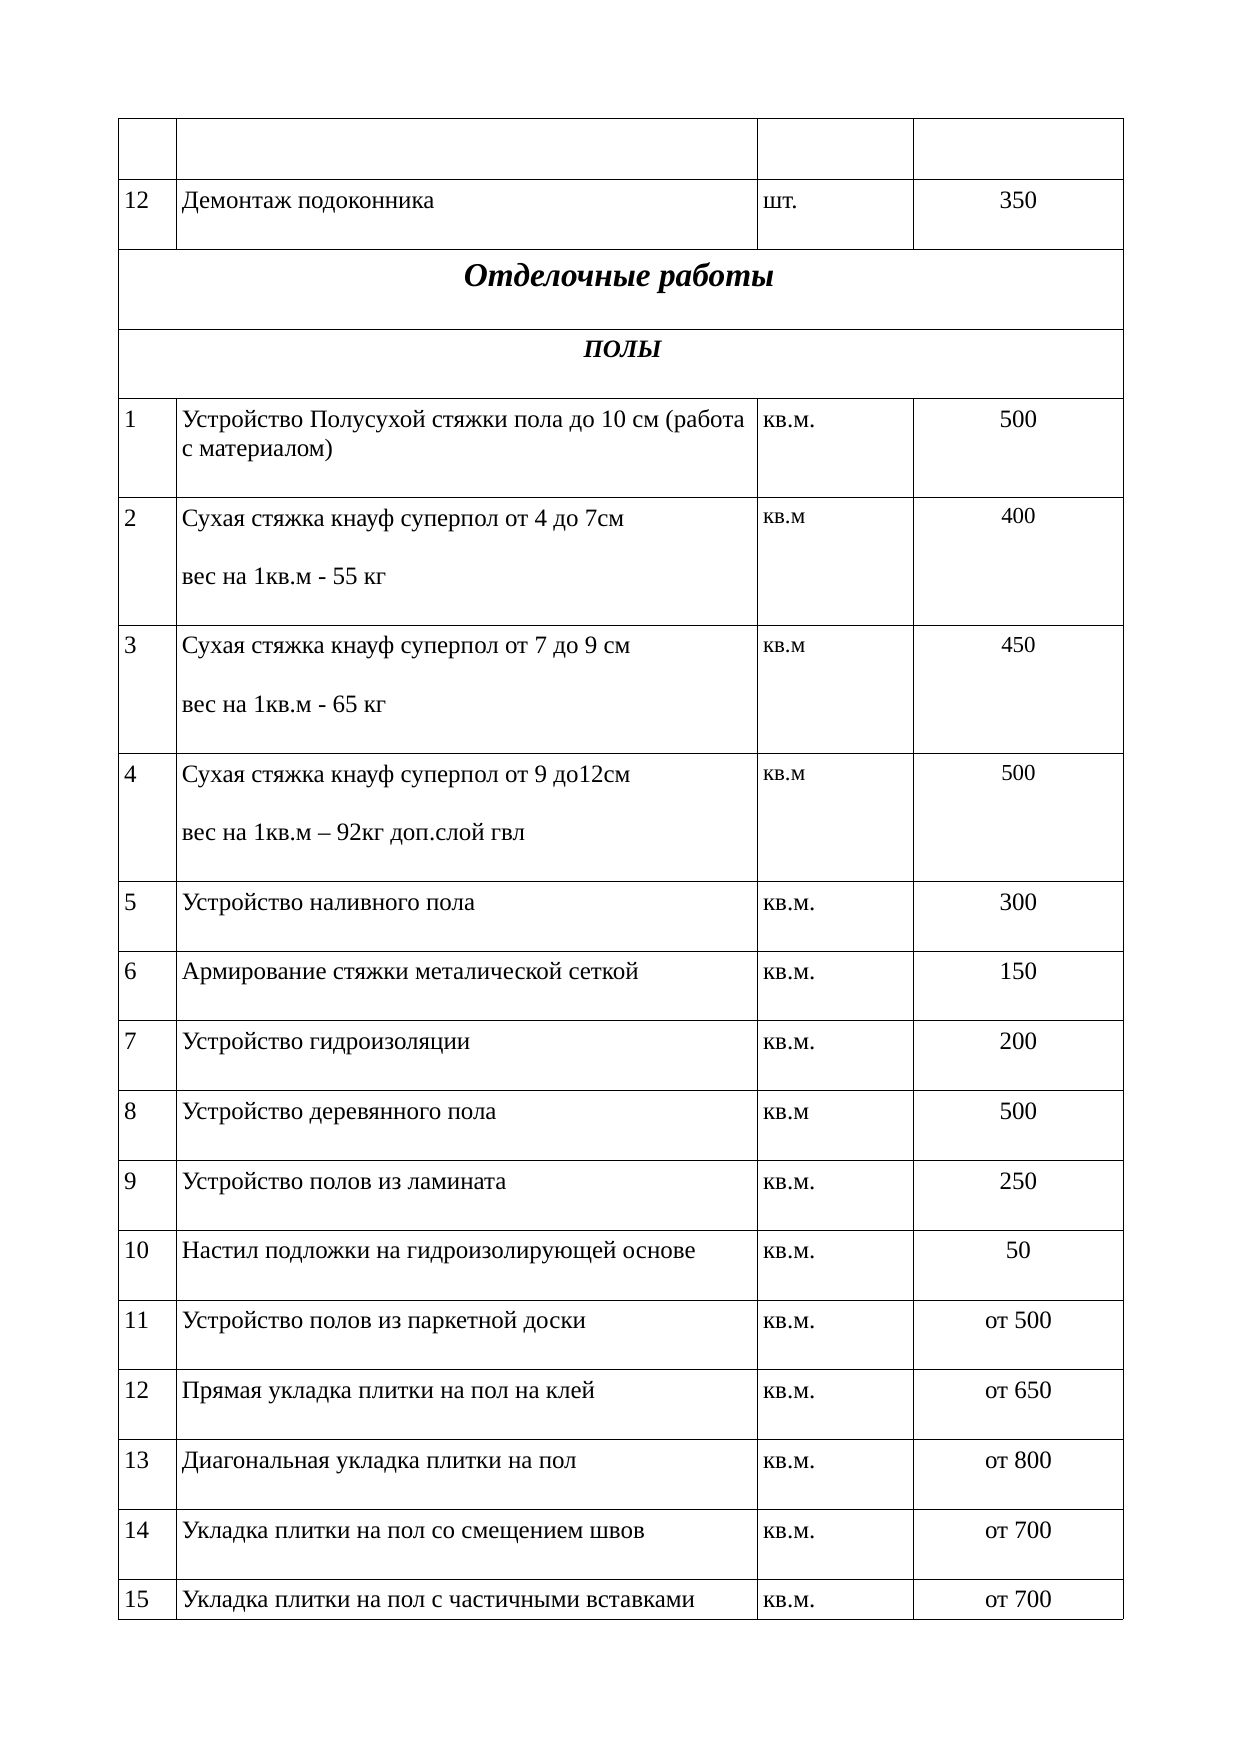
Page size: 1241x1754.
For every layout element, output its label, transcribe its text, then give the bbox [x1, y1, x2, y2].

table_cell [119, 119, 176, 179]
table_cell 300 [914, 882, 1123, 951]
table_cell Укладка плитки на пол с частичными вставками [177, 1580, 757, 1619]
table_cell кв.м. [758, 1510, 913, 1579]
table_cell 500 [914, 754, 1123, 881]
table_cell кв.м. [758, 1440, 913, 1509]
table_cell 14 [119, 1510, 176, 1579]
table_cell кв.м. [758, 1580, 913, 1619]
table_cell 1 [119, 399, 176, 497]
table_cell 12 [119, 180, 176, 249]
table_cell кв.м. [758, 1161, 913, 1230]
table_cell 4 [119, 754, 176, 881]
table_cell 7 [119, 1021, 176, 1090]
table_cell от 650 [914, 1370, 1123, 1439]
table_cell Сухая стяжка кнауф суперпол от 4 до 7см вес на 1кв.м - 55 кг [177, 498, 757, 625]
table_cell кв.м. [758, 399, 913, 497]
table_cell 13 [119, 1440, 176, 1509]
table_cell Отделочные работы [119, 250, 1123, 328]
table_cell 150 [914, 952, 1123, 1020]
table_cell Прямая укладка плитки на пол на клей [177, 1370, 757, 1439]
table_cell Демонтаж подоконника [177, 180, 757, 249]
table_cell кв.м. [758, 882, 913, 951]
table_cell Армирование стяжки металической сеткой [177, 952, 757, 1020]
table_cell Сухая стяжка кнауф суперпол от 7 до 9 см вес на 1кв.м - 65 кг [177, 626, 757, 753]
table_cell Настил подложки на гидроизолирующей основе [177, 1231, 757, 1299]
table_cell 3 [119, 626, 176, 753]
table_cell кв.м [758, 626, 913, 753]
table_cell Устройство полов из паркетной доски [177, 1301, 757, 1369]
table_cell кв.м. [758, 1301, 913, 1369]
table_cell 50 [914, 1231, 1123, 1299]
table_cell 250 [914, 1161, 1123, 1230]
table_cell 500 [914, 399, 1123, 497]
table_cell 350 [914, 180, 1123, 249]
table_cell от 700 [914, 1510, 1123, 1579]
table_cell 5 [119, 882, 176, 951]
table_cell 6 [119, 952, 176, 1020]
table_cell Устройство деревянного пола [177, 1091, 757, 1160]
table_cell кв.м [758, 498, 913, 625]
table_cell 500 [914, 1091, 1123, 1160]
table_cell от 700 [914, 1580, 1123, 1619]
table_cell 2 [119, 498, 176, 625]
table_cell кв.м. [758, 952, 913, 1020]
table_cell [914, 119, 1123, 179]
table_cell 9 [119, 1161, 176, 1230]
table_cell кв.м. [758, 1231, 913, 1299]
table_cell от 800 [914, 1440, 1123, 1509]
table_cell кв.м. [758, 1021, 913, 1090]
table_cell 450 [914, 626, 1123, 753]
table_cell 11 [119, 1301, 176, 1369]
table_cell Устройство гидроизоляции [177, 1021, 757, 1090]
table_cell 8 [119, 1091, 176, 1160]
table_cell Сухая стяжка кнауф суперпол от 9 до12см вес на 1кв.м – 92кг доп.слой гвл [177, 754, 757, 881]
table_cell кв.м [758, 754, 913, 881]
table_cell кв.м [758, 1091, 913, 1160]
table_cell шт. [758, 180, 913, 249]
table_cell 400 [914, 498, 1123, 625]
table_cell 15 [119, 1580, 176, 1619]
table_cell от 500 [914, 1301, 1123, 1369]
table_cell Диагональная укладка плитки на пол [177, 1440, 757, 1509]
table_cell Устройство наливного пола [177, 882, 757, 951]
table_cell Устройство Полусухой стяжки пола до 10 см (работа с материалом) [177, 399, 757, 497]
table_cell [177, 119, 757, 179]
table_cell 200 [914, 1021, 1123, 1090]
table_cell Укладка плитки на пол со смещением швов [177, 1510, 757, 1579]
table_cell 10 [119, 1231, 176, 1299]
table_cell [758, 119, 913, 179]
table_cell 12 [119, 1370, 176, 1439]
table_cell ПОЛЫ [119, 330, 1123, 398]
table_cell кв.м. [758, 1370, 913, 1439]
table_cell Устройство полов из ламината [177, 1161, 757, 1230]
